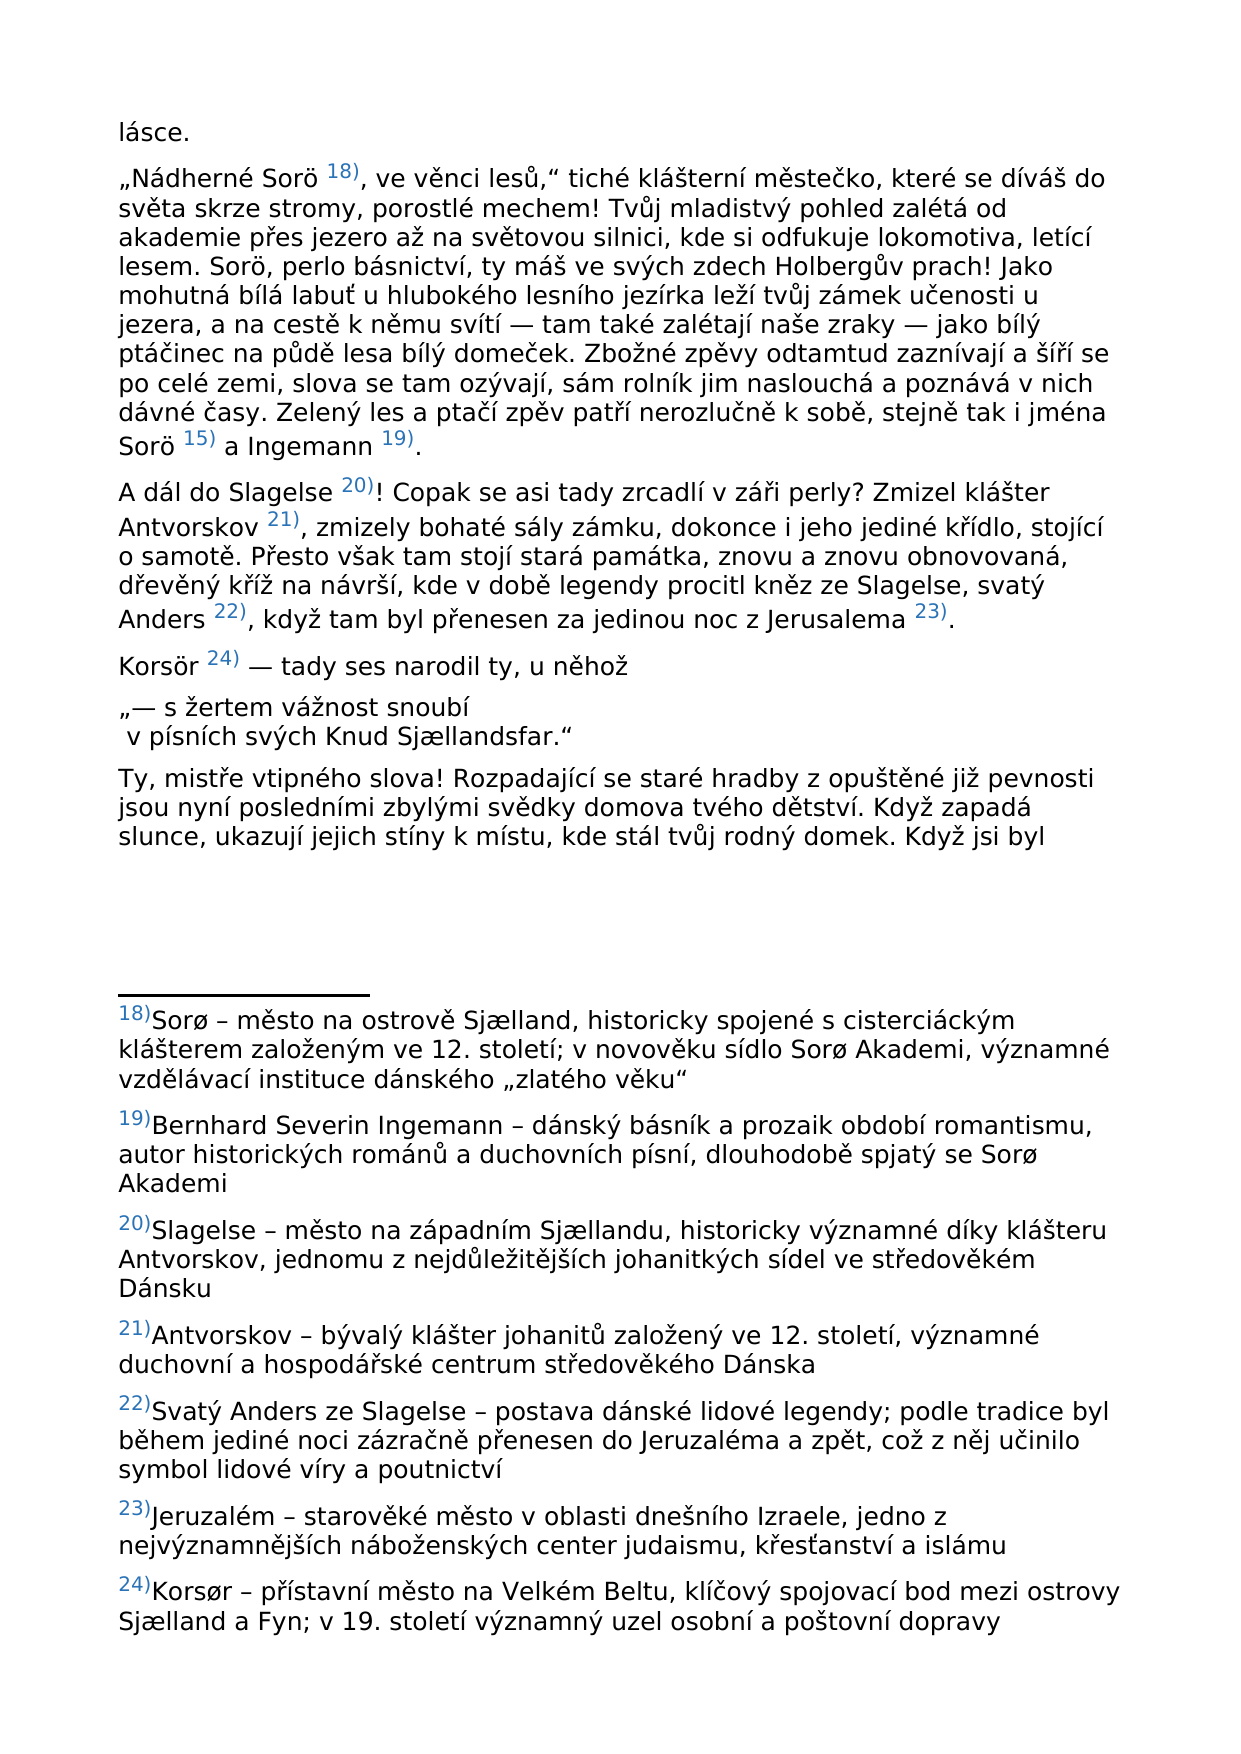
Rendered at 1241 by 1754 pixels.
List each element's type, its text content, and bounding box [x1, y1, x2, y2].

text Korsør – přístavní město na Velkém Beltu, klíčový spojovací bod mezi ostrovy Sjælland a Fyn; v 19. století významný uzel osobní a poštovní dopravy [118, 1573, 1122, 1636]
text A dál do Slagelse ! Copak se asi tady zrcadlí v záři perly? Zmizel klášter Antvorskov , zmizely bohaté sály zámku, dokonce i jeho jediné křídlo, stojící o samotě. Přesto však tam stojí stará památka, znovu a znovu obnovovaná, dřevěný kříž na návrší, kde v době legendy procitl kněz ze Slagelse, svatý Anders , když tam byl přenesen za jedinou noc z Jerusalema . [118, 474, 1122, 634]
text Antvorskov – bývalý klášter johanitů založený ve 12. století, významné duchovní a hospodářské centrum středověkého Dánska [118, 1316, 1122, 1379]
text Bernhard Severin Ingemann – dánský básník a prozaik období romantismu, autor historických románů a duchovních písní, dlouhodobě spjatý se Sorø Akademi [118, 1106, 1122, 1199]
text Svatý Anders ze Slagelse – postava dánské lidové legendy; podle tradice byl během jediné noci zázračně přenesen do Jeruzaléma a zpět, což z něj učinilo symbol lidové víry a poutnictví [118, 1392, 1122, 1484]
text „— s žertem vážnost snoubí v písních svých Knud Sjællandsfar.“ [118, 693, 1122, 752]
text Sorø – město na ostrově Sjælland, historicky spojené s cisterciáckým klášterem založeným ve 12. století; v novověku sídlo Sorø Akademi, významné vzdělávací instituce dánského „zlatého věku“ [118, 1002, 1122, 1094]
text lásce. [118, 118, 1122, 147]
text „Nádherné Sorö , ve věnci lesů,“ tiché klášterní městečko, které se díváš do světa skrze stromy, porostlé mechem! Tvůj mladistvý pohled zalétá od akademie přes jezero až na světovou silnici, kde si odfukuje lokomotiva, letící lesem. Sorö, perlo básnictví, ty máš ve svých zdech Holbergův prach! Jako mohutná bílá labuť u hlubokého lesního jezírka leží tvůj zámek učenosti u jezera, a na cestě k němu svítí — tam také zalétají naše zraky — jako bílý ptáčinec na půdě lesa bílý domeček. Zbožné zpěvy odtamtud zaznívají a šíří se po celé zemi, slova se tam ozývají, sám rolník jim naslouchá a poznává v nich dávné časy. Zelený les a ptačí zpěv patří nerozlučně k sobě, stejně tak i jména Sorö 15) a Ingemann . [118, 160, 1122, 461]
text Slagelse – město na západním Sjællandu, historicky významné díky klášteru Antvorskov, jednomu z nejdůležitějších johanitkých sídel ve středověkém Dánsku [118, 1211, 1122, 1304]
text Korsör — tady ses narodil ty, u něhož [118, 647, 1122, 681]
text Jeruzalém – starověké město v oblasti dnešního Izraele, jedno z nejvýznamnějších náboženských center judaismu, křesťanství a islámu [118, 1497, 1122, 1560]
text Ty, mistře vtipného slova! Rozpadající se staré hradby z opuštěné již pevnosti jsou nyní posledními zbylými svědky domova tvého dětství. Když zapadá slunce, ukazují jejich stíny k místu, kde stál tvůj rodný domek. Když jsi byl [118, 764, 1122, 852]
